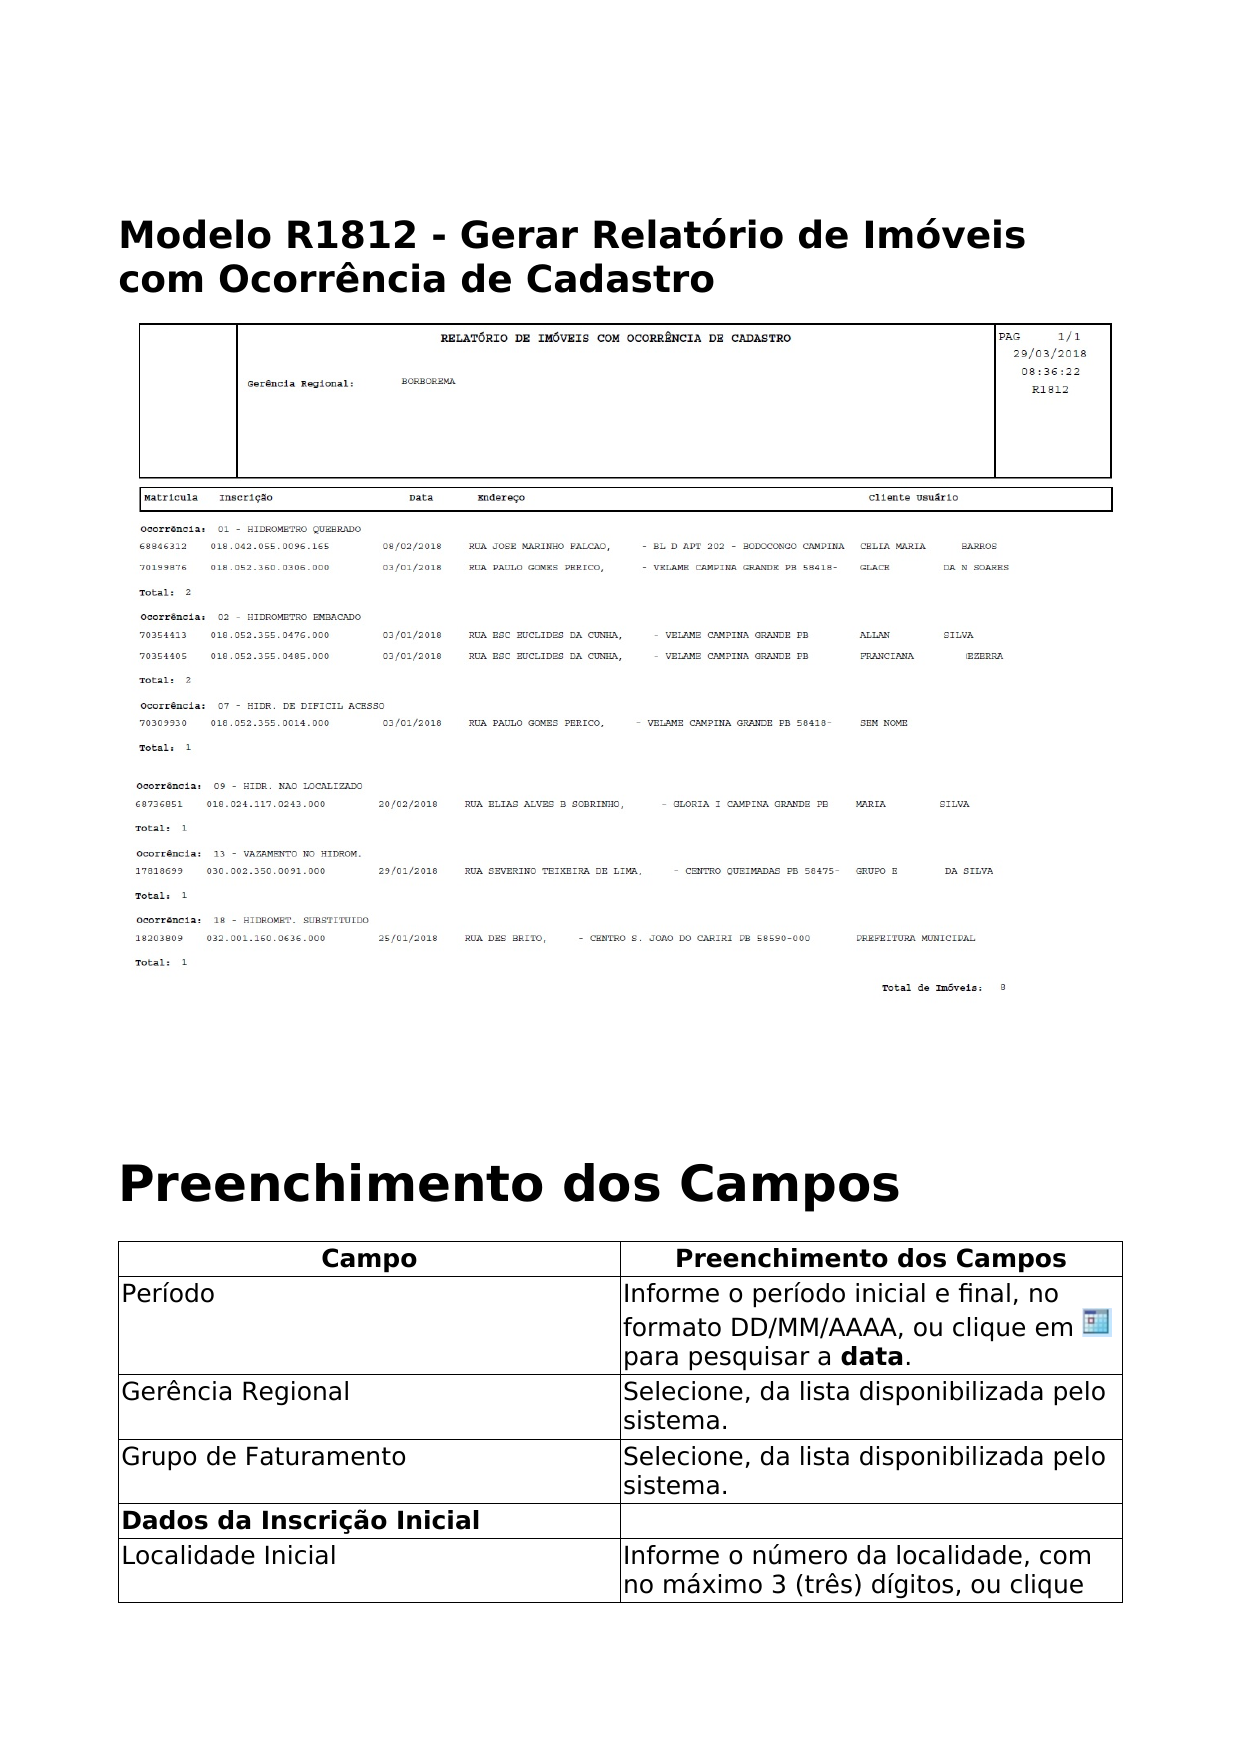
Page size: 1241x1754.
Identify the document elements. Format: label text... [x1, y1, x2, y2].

picture [1082, 1308, 1112, 1337]
table_cell Período [119, 1277, 620, 1374]
subtitle Modelo R1812 - Gerar Relatório de Imóveis com Ocorrência de Cadastro [118, 214, 1122, 301]
table_header Campo [119, 1242, 620, 1276]
table_cell Selecione, da lista disponibilizada pelo sistema. [621, 1375, 1122, 1439]
table_cell Localidade Inicial [119, 1539, 620, 1602]
table_cell Gerência Regional [119, 1375, 620, 1439]
table_cell Informe o número da localidade, com no máximo 3 (três) dígitos, ou clique [621, 1539, 1122, 1602]
table_cell Informe o período inicial e final, no formato DD/MM/AAAA, ou clique em para pesquisar a data. [621, 1277, 1122, 1374]
table_cell Dados da Inscrição Inicial [119, 1504, 620, 1538]
table_cell Grupo de Faturamento [119, 1440, 620, 1503]
table_cell [621, 1504, 1122, 1538]
picture [118, 313, 1123, 1018]
table_header Preenchimento dos Campos [621, 1242, 1122, 1276]
subtitle Preenchimento dos Campos [118, 1155, 1122, 1214]
table_cell Selecione, da lista disponibilizada pelo sistema. [621, 1440, 1122, 1503]
